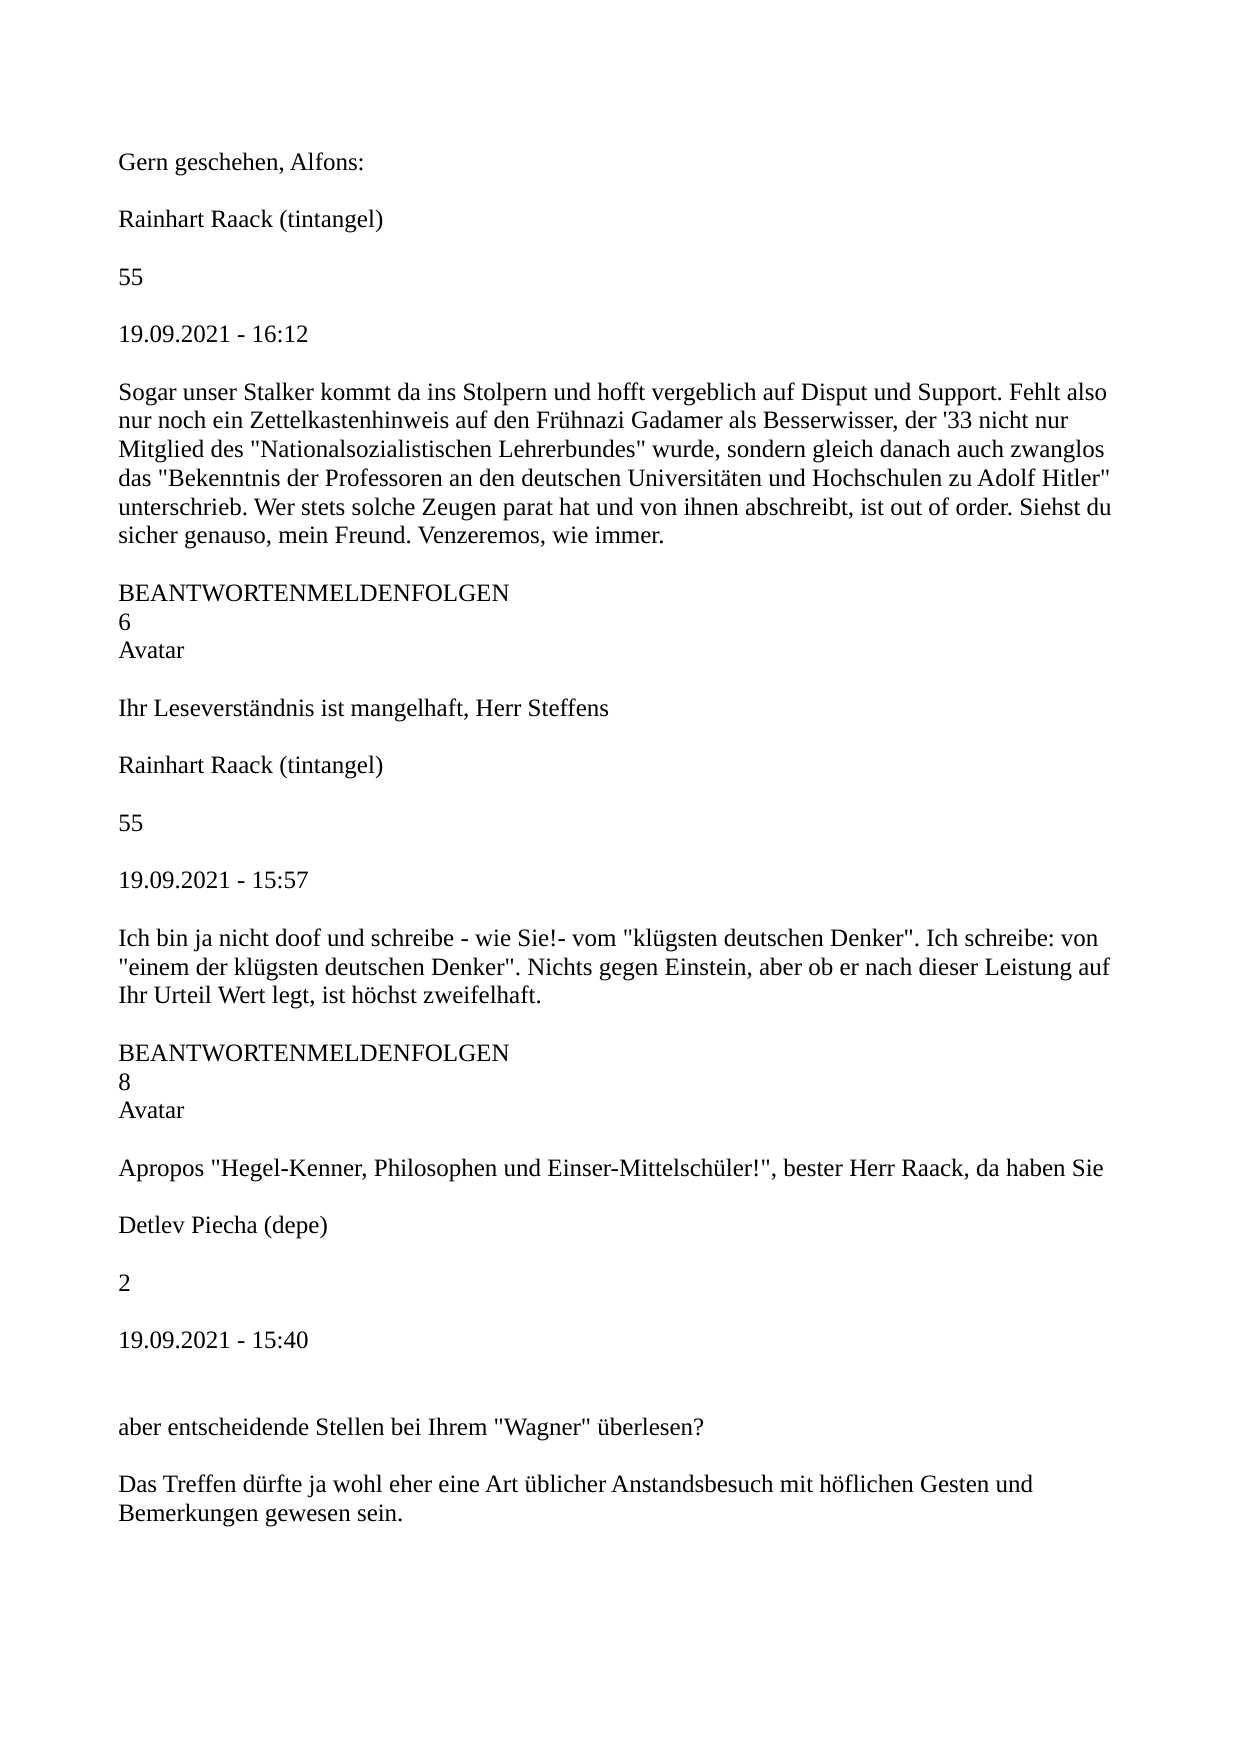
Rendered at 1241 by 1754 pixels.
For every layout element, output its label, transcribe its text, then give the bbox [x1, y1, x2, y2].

text BEANTWORTENMELDENFOLGEN [118, 578, 1122, 607]
text 55 [118, 262, 1122, 291]
text Rainhart Raack (tintangel) [118, 204, 1122, 233]
text Apropos "Hegel-Kenner, Philosophen und Einser-Mittelschüler!", bester Herr Raack, da haben Sie [118, 1153, 1122, 1182]
text 8 [118, 1067, 1122, 1096]
text Ich bin ja nicht doof und schreibe - wie Sie!- vom "klügsten deutschen Denker". Ich schreibe: von "einem der klügsten deutschen Denker". Nichts gegen Einstein, aber ob er nach dieser Leistung auf Ihr Urteil Wert legt, ist höchst zweifelhaft. [118, 923, 1122, 1009]
text Avatar [118, 1096, 1122, 1124]
text 19.09.2021 - 16:12 [118, 319, 1122, 348]
text aber entscheidende Stellen bei Ihrem "Wagner" überlesen? [118, 1412, 1122, 1441]
text BEANTWORTENMELDENFOLGEN [118, 1038, 1122, 1067]
text Ihr Leseverständnis ist mangelhaft, Herr Steffens [118, 693, 1122, 722]
text 19.09.2021 - 15:40 [118, 1326, 1122, 1354]
text 6 [118, 607, 1122, 636]
text Rainhart Raack (tintangel) [118, 751, 1122, 779]
text 2 [118, 1268, 1122, 1297]
text Das Treffen dürfte ja wohl eher eine Art üblicher Anstandsbesuch mit höflichen Gesten und Bemerkungen gewesen sein. [118, 1469, 1122, 1527]
text Detlev Piecha (depe) [118, 1211, 1122, 1239]
text Gern geschehen, Alfons: [118, 147, 1122, 176]
text Sogar unser Stalker kommt da ins Stolpern und hofft vergeblich auf Disput und Support. Fehlt also nur noch ein Zettelkastenhinweis auf den Frühnazi Gadamer als Besserwisser, der '33 nicht nur Mitglied des "Nationalsozialistischen Lehrerbundes" wurde, sondern gleich danach auch zwanglos das "Bekenntnis der Professoren an den deutschen Universitäten und Hochschulen zu Adolf Hitler" unterschrieb. Wer stets solche Zeugen parat hat und von ihnen abschreibt, ist out of order. Siehst du sicher genauso, mein Freund. Venzeremos, wie immer. [118, 377, 1122, 549]
text Avatar [118, 636, 1122, 664]
text 19.09.2021 - 15:57 [118, 866, 1122, 894]
text 55 [118, 808, 1122, 837]
